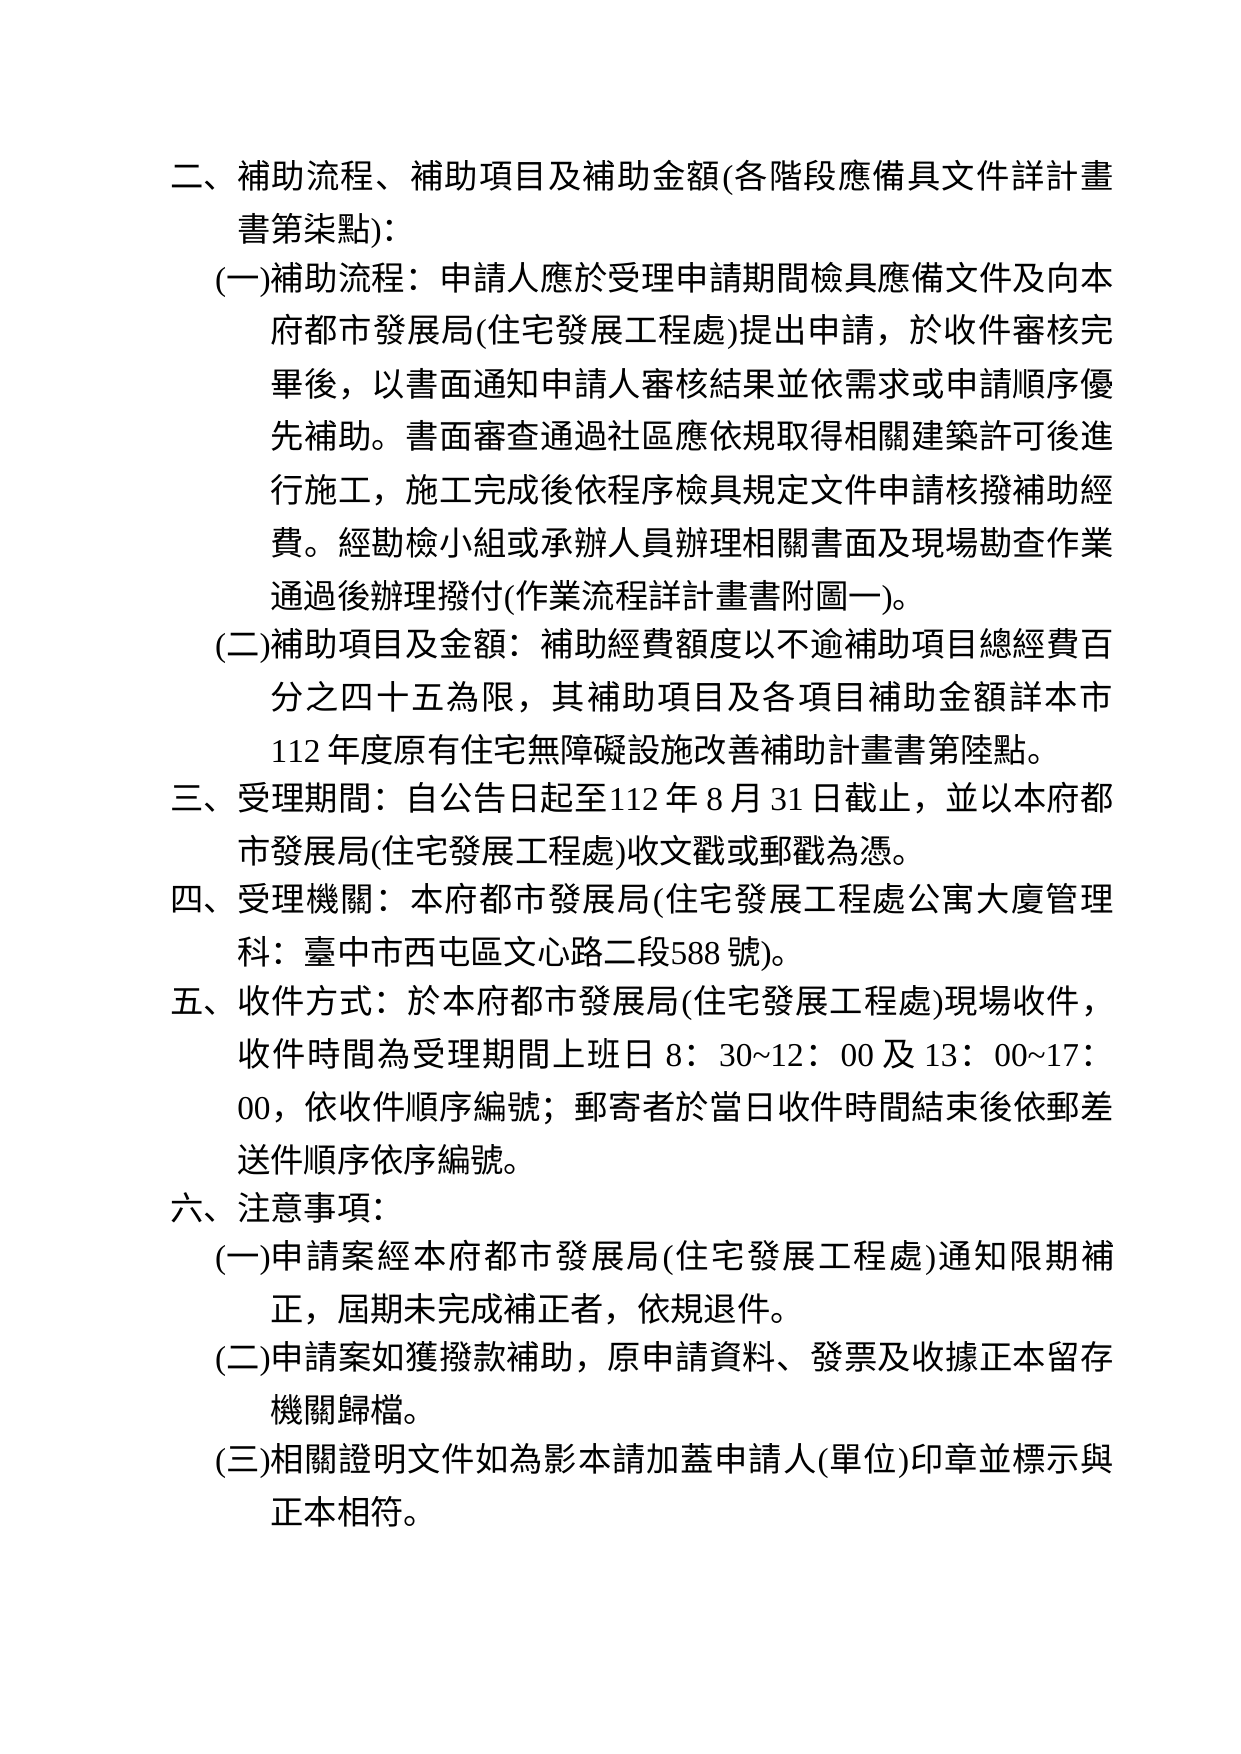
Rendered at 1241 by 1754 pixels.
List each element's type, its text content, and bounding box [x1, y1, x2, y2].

table_header 補助流程：申請人應於受理申請期間檢具應備文件及向本府都市發展局(住宅發展工程處)提出申請，於收件審核完畢後，以書面通知申請人審核結果並依需求或申請順序優先補助。書面審查通過社區應依規取得相關建築許可後進行施工，施工完成後依程序檢具規定文件申請核撥補助經費。經勘檢小組或承辦人員辦理相關書面及現場勘查作業通過後辦理撥付(作業流程詳計畫書附圖一)。 [270, 251, 1114, 618]
table_header 補助流程、補助項目及補助金額(各階段應備具文件詳計畫書第柒點)： [237, 150, 1114, 251]
table_header (二) [202, 618, 270, 772]
table_header 受理機關：本府都市發展局(住宅發展工程處公寓大廈管理科：臺中市西屯區文心路二段​588號)。 [237, 873, 1114, 974]
table_header 補助項目及金額：補助經費額度以不逾補助項目總經費百分之四十五為限，其補助項目及各項目補助金額詳本市​112年度原有住宅無障礙設施改善補助計畫書第陸點。 [270, 618, 1114, 772]
table_header 六、 [168, 1182, 237, 1230]
table_header (二) [202, 1331, 270, 1432]
table_header 申請案經本府都市發展局(住宅發展工程處)通知限期補正，屆期未完成補正者，依規退件。 [270, 1230, 1114, 1331]
table_header (一) [202, 251, 270, 618]
table_header 三、 [168, 772, 237, 873]
table_header (一) [202, 1230, 270, 1331]
table_header 申請案如獲撥款補助，原申請資料、發票及收據正本留存機關歸檔。 [270, 1331, 1114, 1432]
table_header (三) [202, 1433, 270, 1534]
table_header 五、 [168, 974, 237, 1182]
table_header 收件方式：於本府都市發展局(住宅發展工程處)現場收件，收件時間為受理期間上班日8：30~12：00及13：00~17：00，依收件順序編號；郵寄者於當日收件時間結束後依郵差送件順序依序編號。 [237, 974, 1114, 1182]
table_header 注意事項： [237, 1182, 1114, 1230]
table_header 相關證明文件如為影本請加蓋申請人(單位)印章並標示與正本相符。 [270, 1433, 1114, 1534]
table_header 二、 [168, 150, 237, 251]
table_header 四、 [168, 873, 237, 974]
table_header 受理期間：自公告日起至​112年8月31日截止，並以本府都市發展局(住宅發展工程處)收文戳或郵戳為憑。 [237, 772, 1114, 873]
